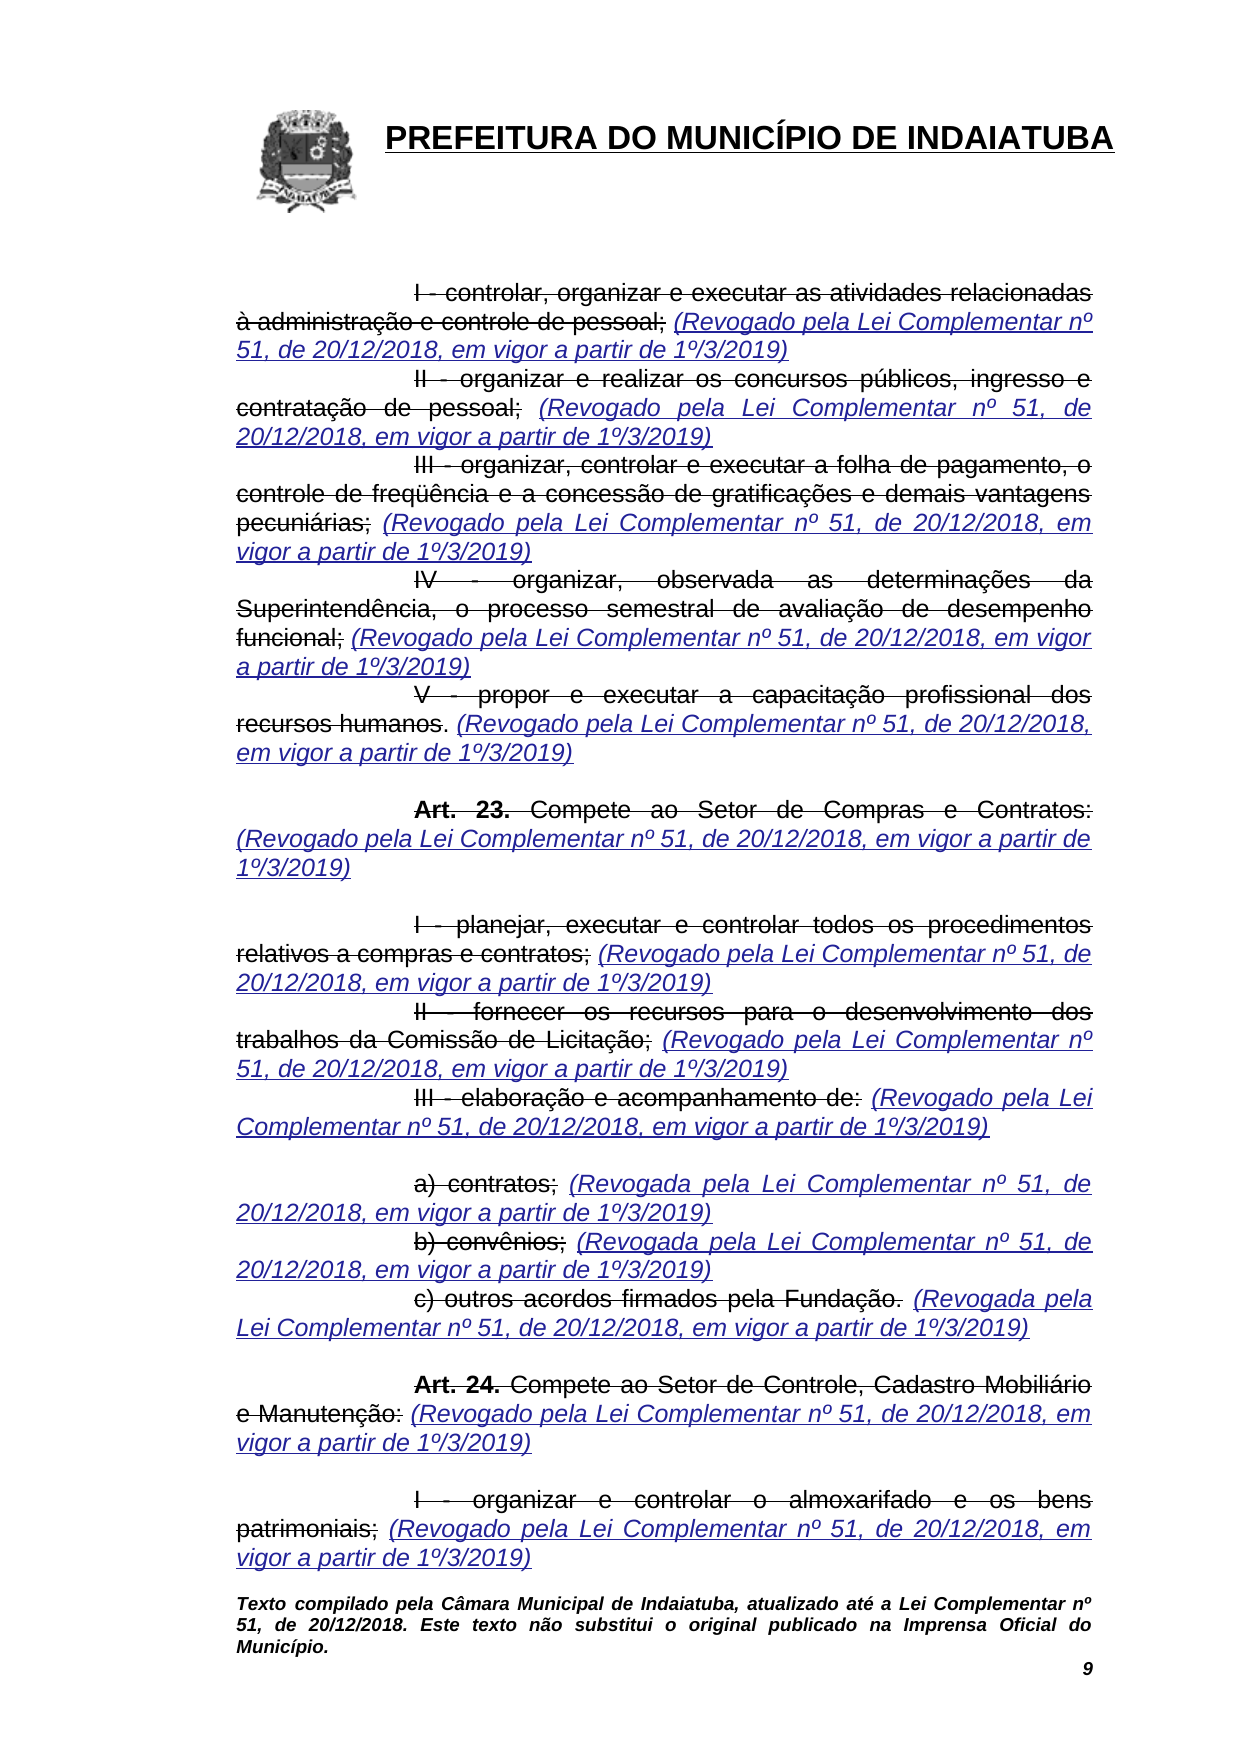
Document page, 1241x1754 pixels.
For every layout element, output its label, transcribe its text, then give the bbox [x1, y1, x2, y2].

text II - fornecer os recursos para o desenvolvimento dos trabalhos da Comissão de Licitação; (Revogado pela Lei Complementar nº 51, de 20/12/2018, em vigor a partir de 1º/3/2019) [236, 997, 1092, 1083]
text IV - organizar, observada as determinações da Superintendência, o processo semestral de avaliação de desempenho funcional; (Revogado pela Lei Complementar nº 51, de 20/12/2018, em vigor a partir de 1º/3/2019) [236, 565, 1092, 610]
text Art. 23. Compete ao Setor de Compras e Contratos: (Revogado pela Lei Complementar nº 51, de 20/12/2018, em vigor a partir de [236, 795, 1092, 849]
text IV - organizar, observada as determinações da Superintendência, o processo semestral de avaliação de desempenho funcional; (Revogado pela Lei Complementar nº 51, de 20/12/2018, em vigor a partir de 1º/3/2019) [236, 611, 1092, 680]
text Art. 24. Compete ao Setor de Controle, Cadastro Mobiliário e Manutenção: (Revogado pela Lei Complementar nº 51, de 20/12/2018, em vigor a partir de 1º/3/2019) [236, 1370, 1092, 1457]
text 1º/3/2019) [236, 850, 1092, 882]
text V - propor e executar a capacitação profissional dos recursos humanos. (Revogado pela Lei Complementar nº 51, de 20/12/2018, em vigor a partir de 1º/3/2019) [236, 680, 1092, 767]
text II - organizar e realizar os concursos públicos, ingresso e contratação de pessoal; (Revogado pela Lei Complementar nº 51, de 20/12/2018, em vigor a partir de 1º/3/2019) [236, 364, 1092, 450]
text I - planejar, executar e controlar todos os procedimentos relativos a compras e contratos; (Revogado pela Lei Complementar nº 51, de 20/12/2018, em vigor a partir de 1º/3/2019) [236, 910, 1092, 997]
text III - organizar, controlar e executar a folha de pagamento, o controle de freqüência e a concessão de gratificações e demais vantagens pecuniárias; (Revogado pela Lei Complementar nº 51, de 20/12/2018, em vigor a partir de 1º/3/2019) [236, 450, 1092, 495]
text I - organizar e controlar o almoxarifado e os bens patrimoniais; (Revogado pela Lei Complementar nº 51, de 20/12/2018, em vigor a partir de 1º/3/2019) [236, 1485, 1092, 1572]
text c) outros acordos firmados pela Fundação. (Revogada pela Lei Complementar nº 51, de 20/12/2018, em vigor a partir de 1º/3/2019) [236, 1284, 1092, 1342]
text b) convênios; (Revogada pela Lei Complementar nº 51, de 20/12/2018, em vigor a partir de 1º/3/2019) [236, 1227, 1092, 1284]
text III - organizar, controlar e executar a folha de pagamento, o controle de freqüência e a concessão de gratificações e demais vantagens pecuniárias; (Revogado pela Lei Complementar nº 51, de 20/12/2018, em vigor a partir de 1º/3/2019) [236, 496, 1092, 565]
text I - controlar, organizar e executar as atividades relacionadas à administração e controle de pessoal; (Revogado pela Lei Complementar nº 51, de 20/12/2018, em vigor a partir de 1º/3/2019) [236, 278, 1092, 364]
text III - elaboração e acompanhamento de: (Revogado pela Lei Complementar nº 51, de 20/12/2018, em vigor a partir de 1º/3/2019) [236, 1083, 1092, 1140]
text a) contratos; (Revogada pela Lei Complementar nº 51, de 20/12/2018, em vigor a partir de 1º/3/2019) [236, 1169, 1092, 1227]
